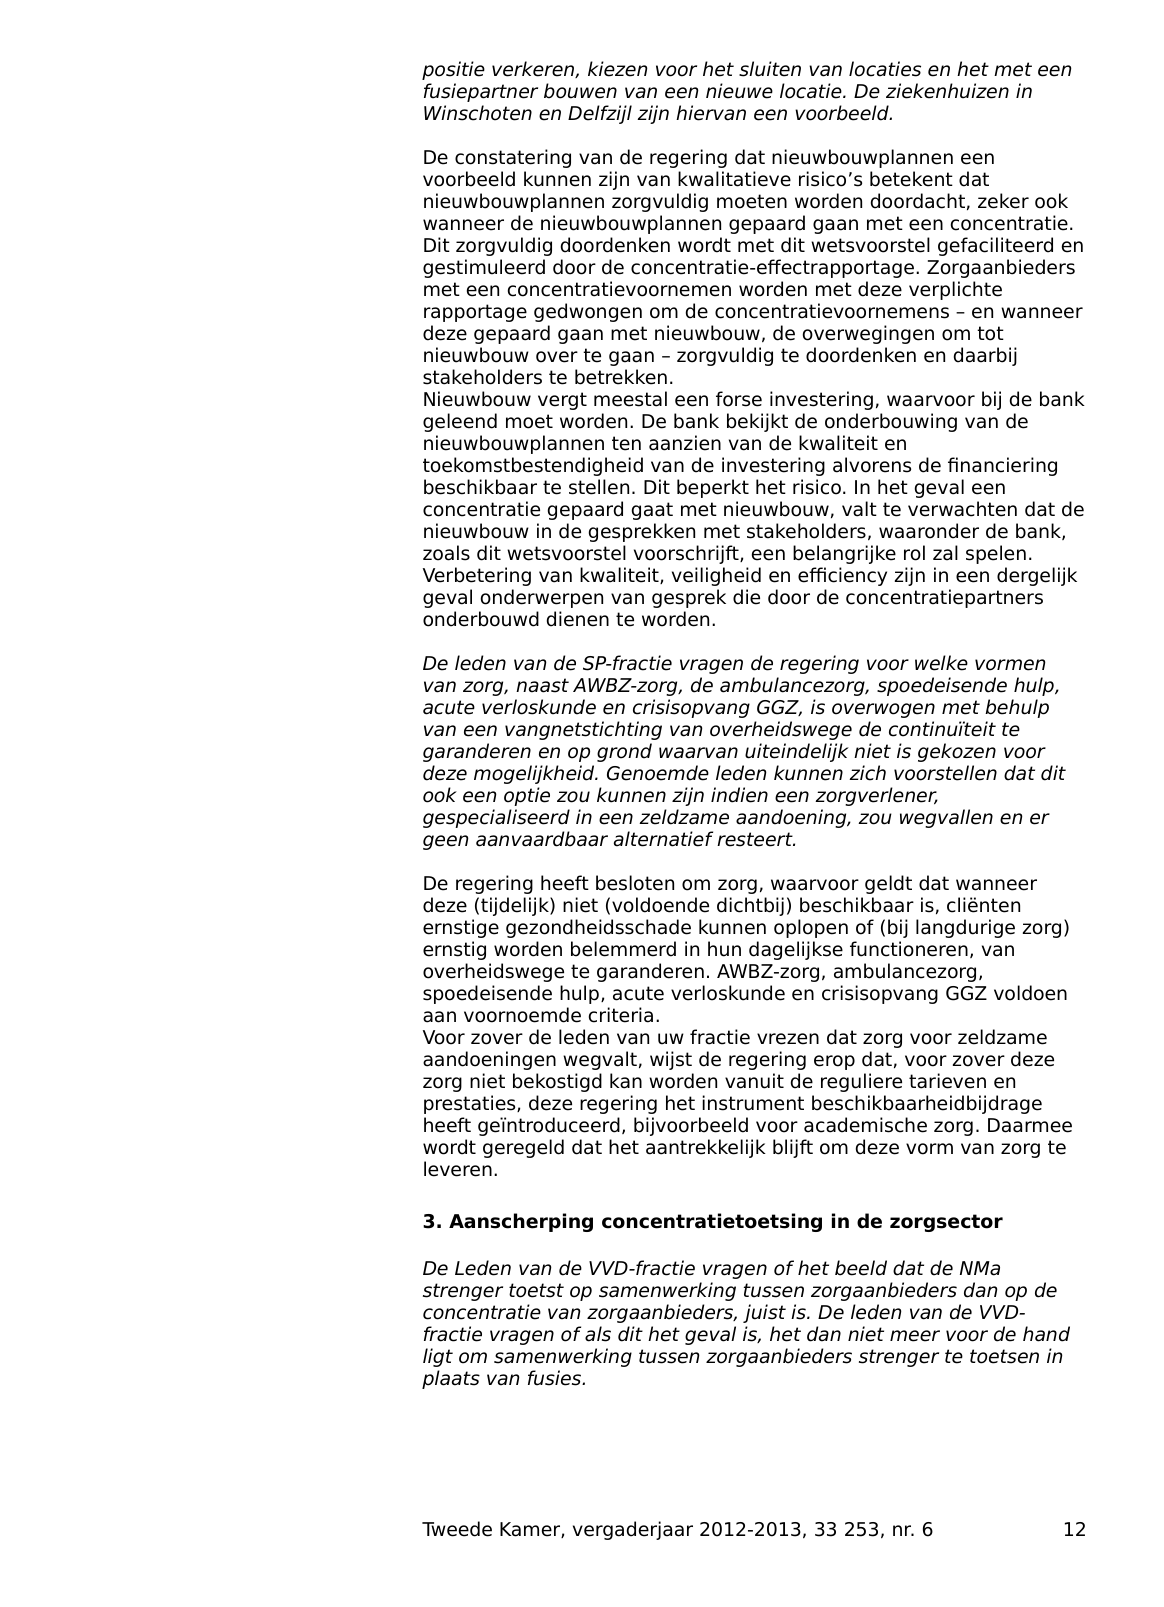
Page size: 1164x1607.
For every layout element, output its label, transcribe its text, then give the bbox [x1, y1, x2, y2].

text De regering heeft besloten om zorg, waarvoor geldt dat wanneer deze (tijdelijk) niet (voldoende dichtbij) beschikbaar is, cliënten ernstige gezondheidsschade kunnen oplopen of (bij langdurige zorg) ernstig worden belemmerd in hun dagelijkse functioneren, van overheidswege te garanderen. AWBZ-zorg, ambulancezorg, spoedeisende hulp, acute verloskunde en crisisopvang GGZ voldoen aan voornoemde criteria. [422, 873, 1087, 1027]
text Nieuwbouw vergt meestal een forse investering, waarvoor bij de bank geleend moet worden. De bank bekijkt de onderbouwing van de nieuwbouwplannen ten aanzien van de kwaliteit en toekomstbestendigheid van de investering alvorens de financiering beschikbaar te stellen. Dit beperkt het risico. In het geval een concentratie gepaard gaat met nieuwbouw, valt te verwachten dat de nieuwbouw in de gesprekken met stakeholders, waaronder de bank, zoals dit wetsvoorstel voorschrijft, een belangrijke rol zal spelen. Verbetering van kwaliteit, veiligheid en efficiency zijn in een dergelijk geval onderwerpen van gesprek die door de concentratiepartners onderbouwd dienen te worden. [422, 389, 1087, 631]
text positie verkeren, kiezen voor het sluiten van locaties en het met een fusiepartner bouwen van een nieuwe locatie. De ziekenhuizen in Winschoten en Delfzijl zijn hiervan een voorbeeld. [422, 59, 1087, 125]
text Voor zover de leden van uw fractie vrezen dat zorg voor zeldzame aandoeningen wegvalt, wijst de regering erop dat, voor zover deze zorg niet bekostigd kan worden vanuit de reguliere tarieven en prestaties, deze regering het instrument beschikbaarheidbijdrage heeft geïntroduceerd, bijvoorbeeld voor academische zorg. Daarmee wordt geregeld dat het aantrekkelijk blijft om deze vorm van zorg te leveren. [422, 1027, 1087, 1181]
subtitle 3. Aanscherping concentratietoetsing in de zorgsector [422, 1211, 1087, 1233]
text De leden van de SP-fractie vragen de regering voor welke vormen van zorg, naast AWBZ-zorg, de ambulancezorg, spoedeisende hulp, acute verloskunde en crisisopvang GGZ, is overwogen met behulp van een vangnetstichting van overheidswege de continuïteit te garanderen en op grond waarvan uiteindelijk niet is gekozen voor deze mogelijkheid. Genoemde leden kunnen zich voorstellen dat dit ook een optie zou kunnen zijn indien een zorgverlener, gespecialiseerd in een zeldzame aandoening, zou wegvallen en er geen aanvaardbaar alternatief resteert. [422, 653, 1087, 851]
text De Leden van de VVD-fractie vragen of het beeld dat de NMa strenger toetst op samenwerking tussen zorgaanbieders dan op de concentratie van zorgaanbieders, juist is. De leden van de VVD-fractie vragen of als dit het geval is, het dan niet meer voor de hand ligt om samenwerking tussen zorgaanbieders strenger te toetsen in plaats van fusies. [422, 1258, 1087, 1389]
text De constatering van de regering dat nieuwbouwplannen een voorbeeld kunnen zijn van kwalitatieve risico’s betekent dat nieuwbouwplannen zorgvuldig moeten worden doordacht, zeker ook wanneer de nieuwbouwplannen gepaard gaan met een concentratie. Dit zorgvuldig doordenken wordt met dit wetsvoorstel gefaciliteerd en gestimuleerd door de concentratie-effectrapportage. Zorgaanbieders met een concentratievoornemen worden met deze verplichte rapportage gedwongen om de concentratievoornemens – en wanneer deze gepaard gaan met nieuwbouw, de overwegingen om tot nieuwbouw over te gaan – zorgvuldig te doordenken en daarbij stakeholders te betrekken. [422, 147, 1087, 389]
